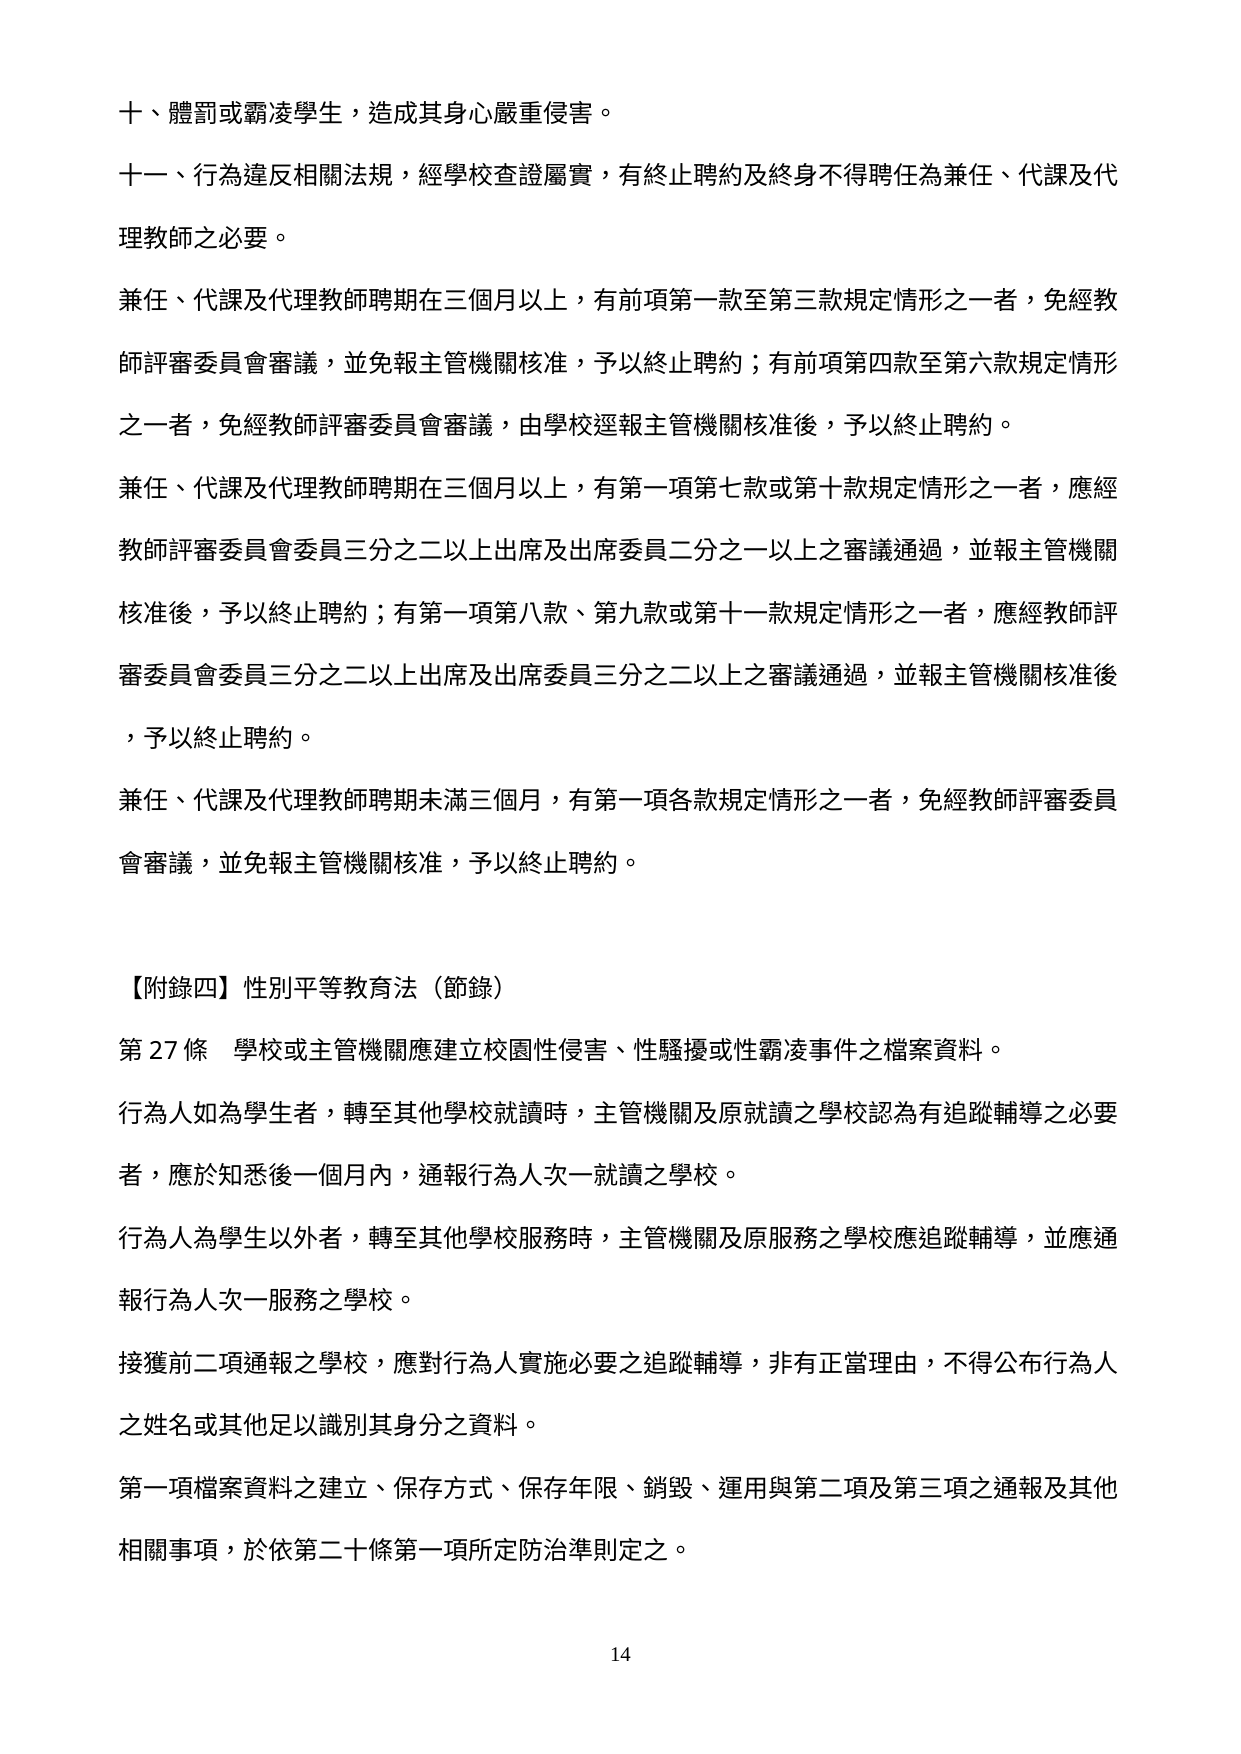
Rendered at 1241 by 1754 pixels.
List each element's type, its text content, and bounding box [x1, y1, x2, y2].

text 行為人為學生以外者，轉至其他學校服務時，主管機關及原服務之學校應追蹤輔導，並應通報行為人次一服務之學校。 [118, 1194, 1122, 1319]
text 兼任、代課及代理教師聘期在三個月以上，有前項第一款至第三款規定情形之一者，免經教師評審委員會審議，並免報主管機關核准，予以終止聘約；有前項第四款至第六款規定情形之一者，免經教師評審委員會審議，由學校逕報主管機關核准後，予以終止聘約。 [118, 257, 1122, 444]
text 兼任、代課及代理教師聘期未滿三個月，有第一項各款規定情形之一者，免經教師評審委員會審議，並免報主管機關核准，予以終止聘約。 [118, 757, 1122, 882]
text 接獲前二項通報之學校，應對行為人實施必要之追蹤輔導，非有正當理由，不得公布行為人之姓名或其他足以識別其身分之資料。 [118, 1319, 1122, 1444]
text 十、體罰或霸凌學生，造成其身心嚴重侵害。 [118, 69, 1122, 132]
text ，予以終止聘約。 [118, 694, 1122, 757]
text 第一項檔案資料之建立、保存方式、保存年限、銷毀、運用與第二項及第三項之通報及其他相關事項，於依第二十條第一項所定防治準則定之。 [118, 1444, 1122, 1569]
text 第27條 學校或主管機關應建立校園性侵害、性騷擾或性霸凌事件之檔案資料。 [118, 1007, 1122, 1069]
text 十一、行為違反相關法規，經學校查證屬實，有終止聘約及終身不得聘任為兼任、代課及代理教師之必要。 [118, 132, 1122, 257]
text 【附錄四】性別平等教育法（節錄） [118, 944, 1122, 1007]
text 行為人如為學生者，轉至其他學校就讀時，主管機關及原就讀之學校認為有追蹤輔導之必要者，應於知悉後一個月內，通報行為人次一就讀之學校。 [118, 1069, 1122, 1194]
text 兼任、代課及代理教師聘期在三個月以上，有第一項第七款或第十款規定情形之一者，應經教師評審委員會委員三分之二以上出席及出席委員二分之一以上之審議通過，並報主管機關核准後，予以終止聘約；有第一項第八款、第九款或第十一款規定情形之一者，應經教師評審委員會委員三分之二以上出席及出席委員三分之二以上之審議通過，並報主管機關核准後 [118, 444, 1122, 694]
